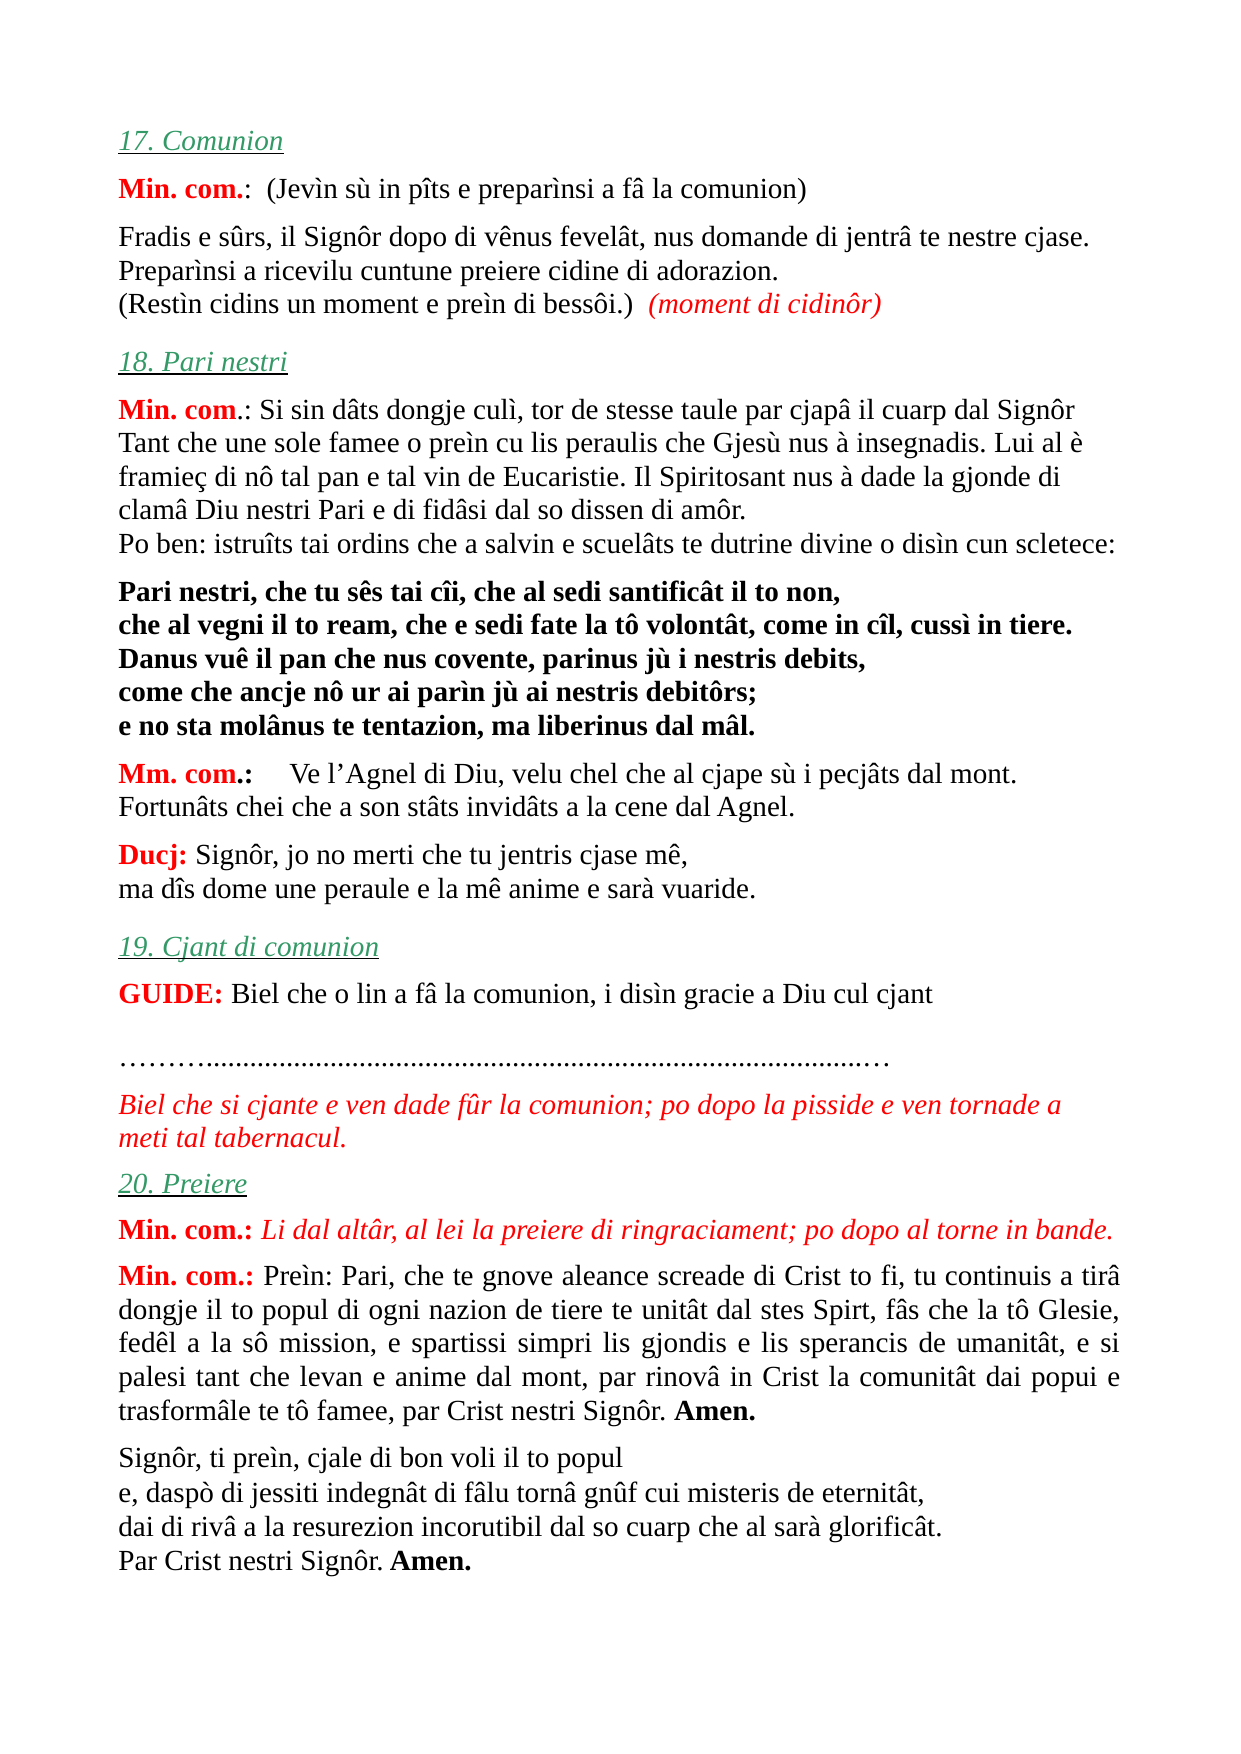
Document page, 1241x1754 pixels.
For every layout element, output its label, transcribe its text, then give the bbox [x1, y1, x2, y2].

text Mm. com.: Ve l’Agnel di Diu, velu chel che al cjape sù i pecjâts dal mont. [118, 756, 1122, 789]
text (Restìn cidins un moment e preìn di bessôi.) (moment di cidinôr) [118, 286, 1122, 320]
text Pari nestri, che tu sês tai cîi, che al sedi santificât il to non, [118, 574, 1122, 607]
text 20. Preiere [118, 1166, 1122, 1200]
text Fradis e sûrs, il Signôr dopo di vênus fevelât, nus domande di jentrâ te nestre cjase. Preparìnsi a ricevilu cuntune preiere cidine di adorazion. [118, 219, 1122, 286]
text come che ancje nô ur ai parìn jù ai nestris debitôrs; [118, 674, 1122, 708]
text e, daspò di jessiti indegnât di fâlu tornâ gnûf cui misteris de eternitât, [118, 1475, 1122, 1508]
text Danus vuê il pan che nus covente, parinus jù i nestris debits, [118, 641, 1122, 674]
text Min. com.: Si sin dâts dongje culì, tor de stesse taule par cjapâ il cuarp dal Signôr Tant che une sole famee o preìn cu lis peraulis che Gjesù nus à insegnadis. Lui al è framieç di nô tal pan e tal vin de Eucaristie. Il Spiritosant nus à dade la gjonde di clamâ Diu nestri Pari e di fidâsi dal so dissen di amôr. [118, 392, 1122, 526]
text Biel che si cjante e ven dade fûr la comunion; po dopo la pisside e ven tornade a meti tal tabernacul. [118, 1087, 1122, 1154]
text Ducj: Signôr, jo no merti che tu jentris cjase mê, [118, 837, 1122, 871]
text Par Crist nestri Signôr. Amen. [118, 1543, 1122, 1577]
text Signôr, ti preìn, cjale di bon voli il to popul [118, 1441, 1122, 1474]
text e no sta molânus te tentazion, ma liberinus dal mâl. [118, 708, 1122, 742]
text 19. Cjant di comunion [118, 929, 1122, 962]
text dai di rivâ a la resurezion incorutibil dal so cuarp che al sarà glorificât. [118, 1509, 1122, 1542]
text Fortunâts chei che a son stâts invidâts a la cene dal Agnel. [118, 789, 1122, 823]
text 18. Pari nestri [118, 344, 1122, 377]
text Min. com.: Preìn: Pari, che te gnove aleance screade di Crist to fi, tu continuis a tirâ dongje il to popul di ogni nazion de tiere te unitât dal stes Spirt, fâs che la tô Glesie, fedêl a la sô mission, e spartissi simpri lis gjondis e lis sperancis de umanitât, e si palesi tant che levan e anime dal mont, par rinovâ in Crist la comunitât dai popui e trasformâle te tô famee, par Crist nestri Signôr. Amen. [118, 1258, 1122, 1426]
text ma dîs dome une peraule e la mê anime e sarà vuaride. [118, 871, 1122, 904]
text Po ben: istruîts tai ordins che a salvin e scuelâts te dutrine divine o disìn cun scletece: [118, 526, 1122, 559]
text 17. Comunion [118, 123, 1122, 157]
text ………..........................................................................................… [118, 1039, 1122, 1072]
text GUIDE: Biel che o lin a fâ la comunion, i disìn gracie a Diu cul cjant [118, 977, 1122, 1010]
text Min. com.: (Jevìn sù in pîts e preparìnsi a fâ la comunion) [118, 171, 1122, 205]
text che al vegni il to ream, che e sedi fate la tô volontât, come in cîl, cussì in tiere. [118, 607, 1122, 641]
text Min. com.: Li dal altâr, al lei la preiere di ringraciament; po dopo al torne in bande. [118, 1212, 1122, 1246]
